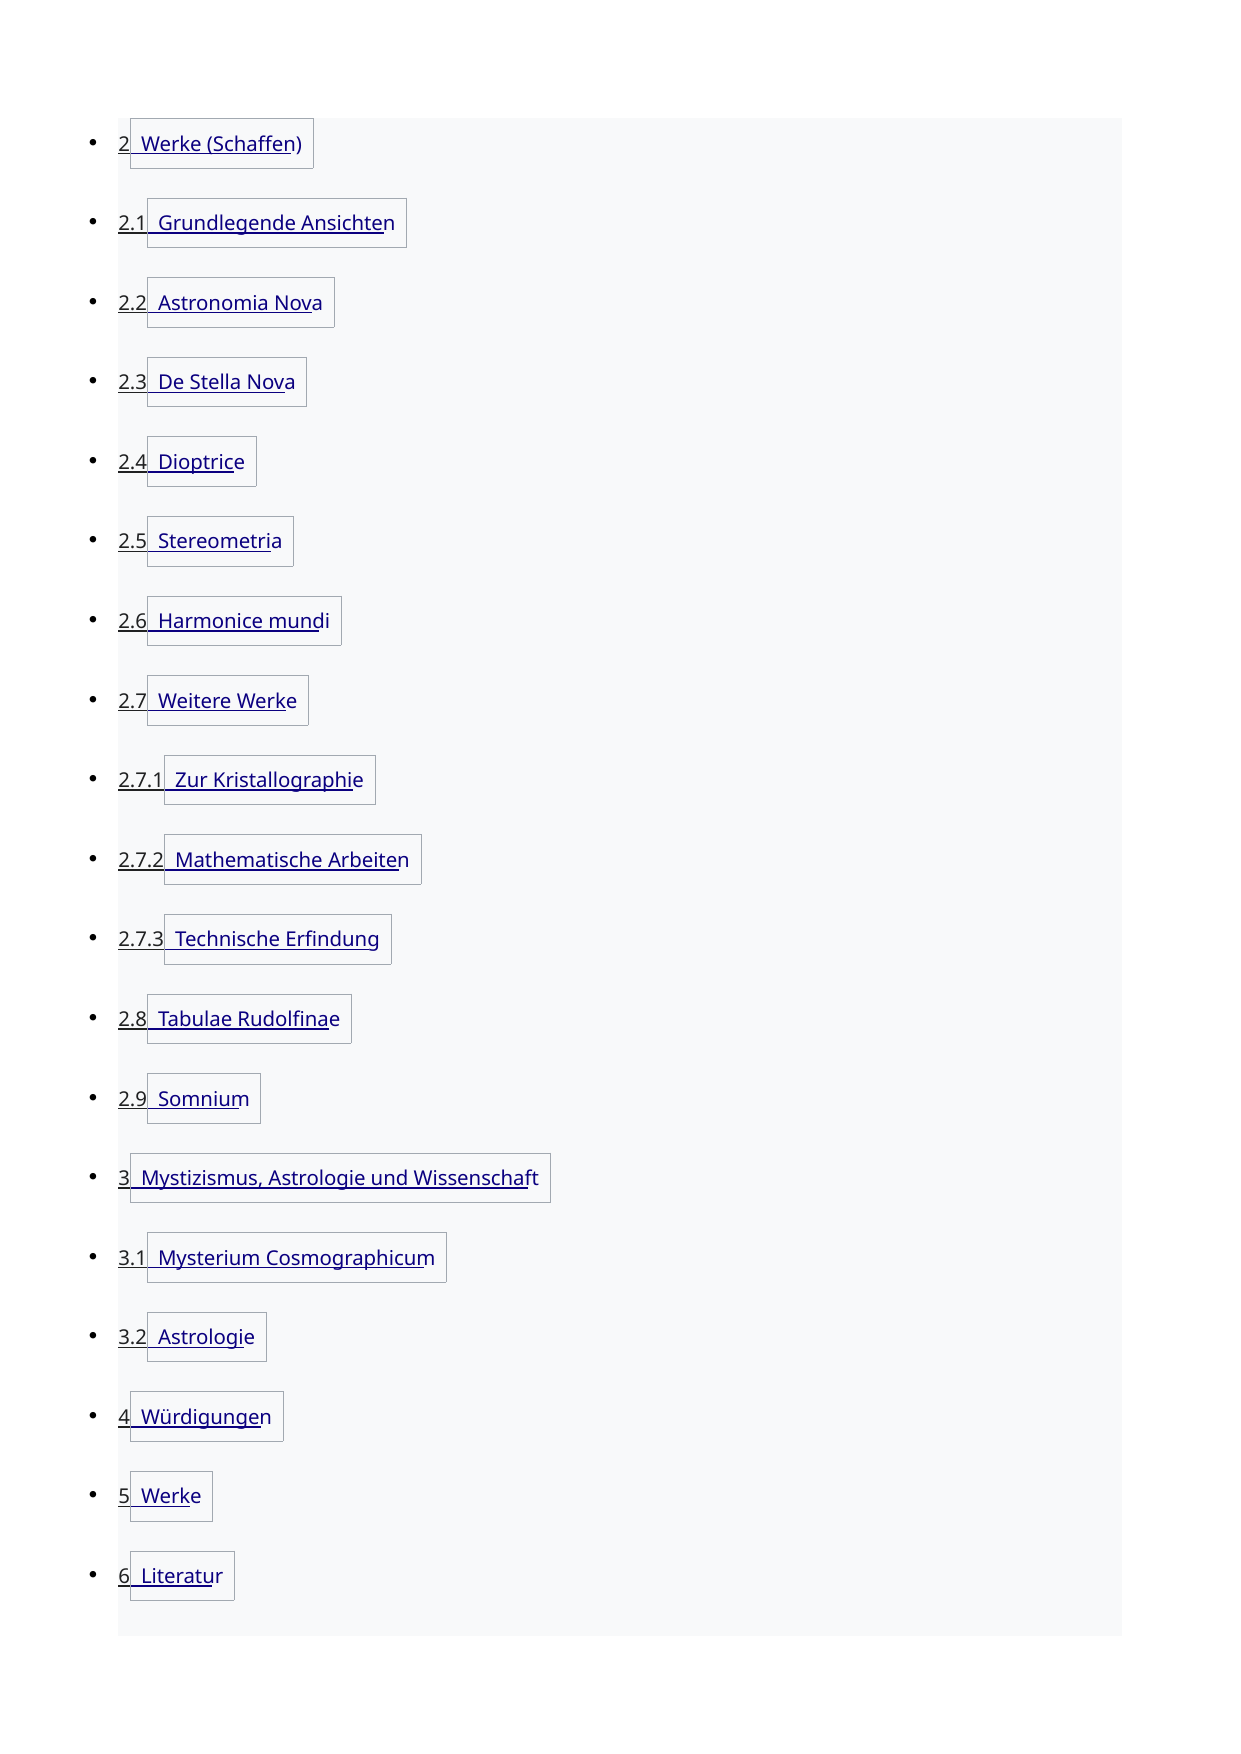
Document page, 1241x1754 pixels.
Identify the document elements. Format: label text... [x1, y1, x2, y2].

list [118, 632, 147, 645]
list 2 [118, 118, 130, 153]
list Mathematische Arbeiten [165, 835, 421, 884]
list Harmonice mundi [148, 597, 341, 645]
list [118, 791, 164, 804]
list Stereometria [148, 517, 293, 566]
list [118, 552, 147, 566]
list [551, 1153, 1122, 1202]
list [407, 198, 1122, 247]
list [118, 1348, 147, 1362]
list [376, 755, 1122, 804]
list Mysterium Cosmographicum [148, 1233, 446, 1282]
list Zur Kristallographie [165, 756, 375, 804]
list 2.7.3 [118, 914, 164, 949]
list [118, 313, 147, 327]
list De Stella Nova [148, 358, 306, 406]
list [213, 1471, 1122, 1521]
list 2.8Tabulae Rudolfinae [352, 993, 1122, 1043]
list [335, 277, 1122, 327]
list Literatur [131, 1552, 234, 1600]
list [118, 393, 147, 407]
list 3 [118, 1153, 130, 1187]
list Technische Erfindung [165, 915, 391, 964]
list [118, 1507, 130, 1521]
list [261, 1073, 1122, 1123]
list [447, 1232, 1122, 1282]
list 2.9 [118, 1073, 147, 1108]
list 2.7.1 [118, 755, 164, 789]
list Somnium [148, 1074, 260, 1123]
list 2.7.2 [118, 834, 164, 869]
list Weitere Werke [148, 676, 308, 725]
list [294, 516, 1122, 566]
list [307, 357, 1122, 407]
list 2.8Tabulae Rudolfinae [118, 993, 351, 1028]
list [118, 871, 164, 884]
list 6 [118, 1551, 130, 1585]
list Würdigungen [131, 1392, 283, 1441]
list [314, 118, 1122, 168]
list [257, 436, 1122, 486]
list 4 [118, 1391, 130, 1426]
list 2.8Tabulae Rudolfinae [148, 995, 351, 1043]
list 2.6 [118, 596, 147, 630]
list 2.4 [118, 436, 147, 471]
list [235, 1551, 1122, 1600]
list Astronomia Nova [148, 278, 334, 327]
list Werke [131, 1472, 212, 1521]
list 2.5 [118, 516, 147, 551]
list 2.1 [118, 198, 147, 232]
list [118, 473, 147, 486]
list [118, 1109, 147, 1123]
list Grundlegende Ansichten [148, 199, 406, 247]
list [342, 596, 1122, 645]
list [392, 914, 1122, 964]
list [118, 711, 147, 725]
list [422, 834, 1122, 884]
list 2.7 [118, 675, 147, 710]
list [309, 675, 1122, 725]
list Astrologie [148, 1313, 266, 1361]
list Mystizismus, Astrologie und Wissenschaft [131, 1154, 550, 1202]
list 2.2 [118, 277, 147, 312]
list 2.3 [118, 357, 147, 392]
list [118, 950, 164, 964]
list Dioptrice [148, 437, 256, 486]
list Werke (Schaffen) [131, 119, 313, 168]
list [284, 1391, 1122, 1441]
list 3.2 [118, 1312, 147, 1347]
list 3.1 [118, 1232, 147, 1267]
list [267, 1312, 1122, 1362]
list 5 [118, 1471, 130, 1506]
